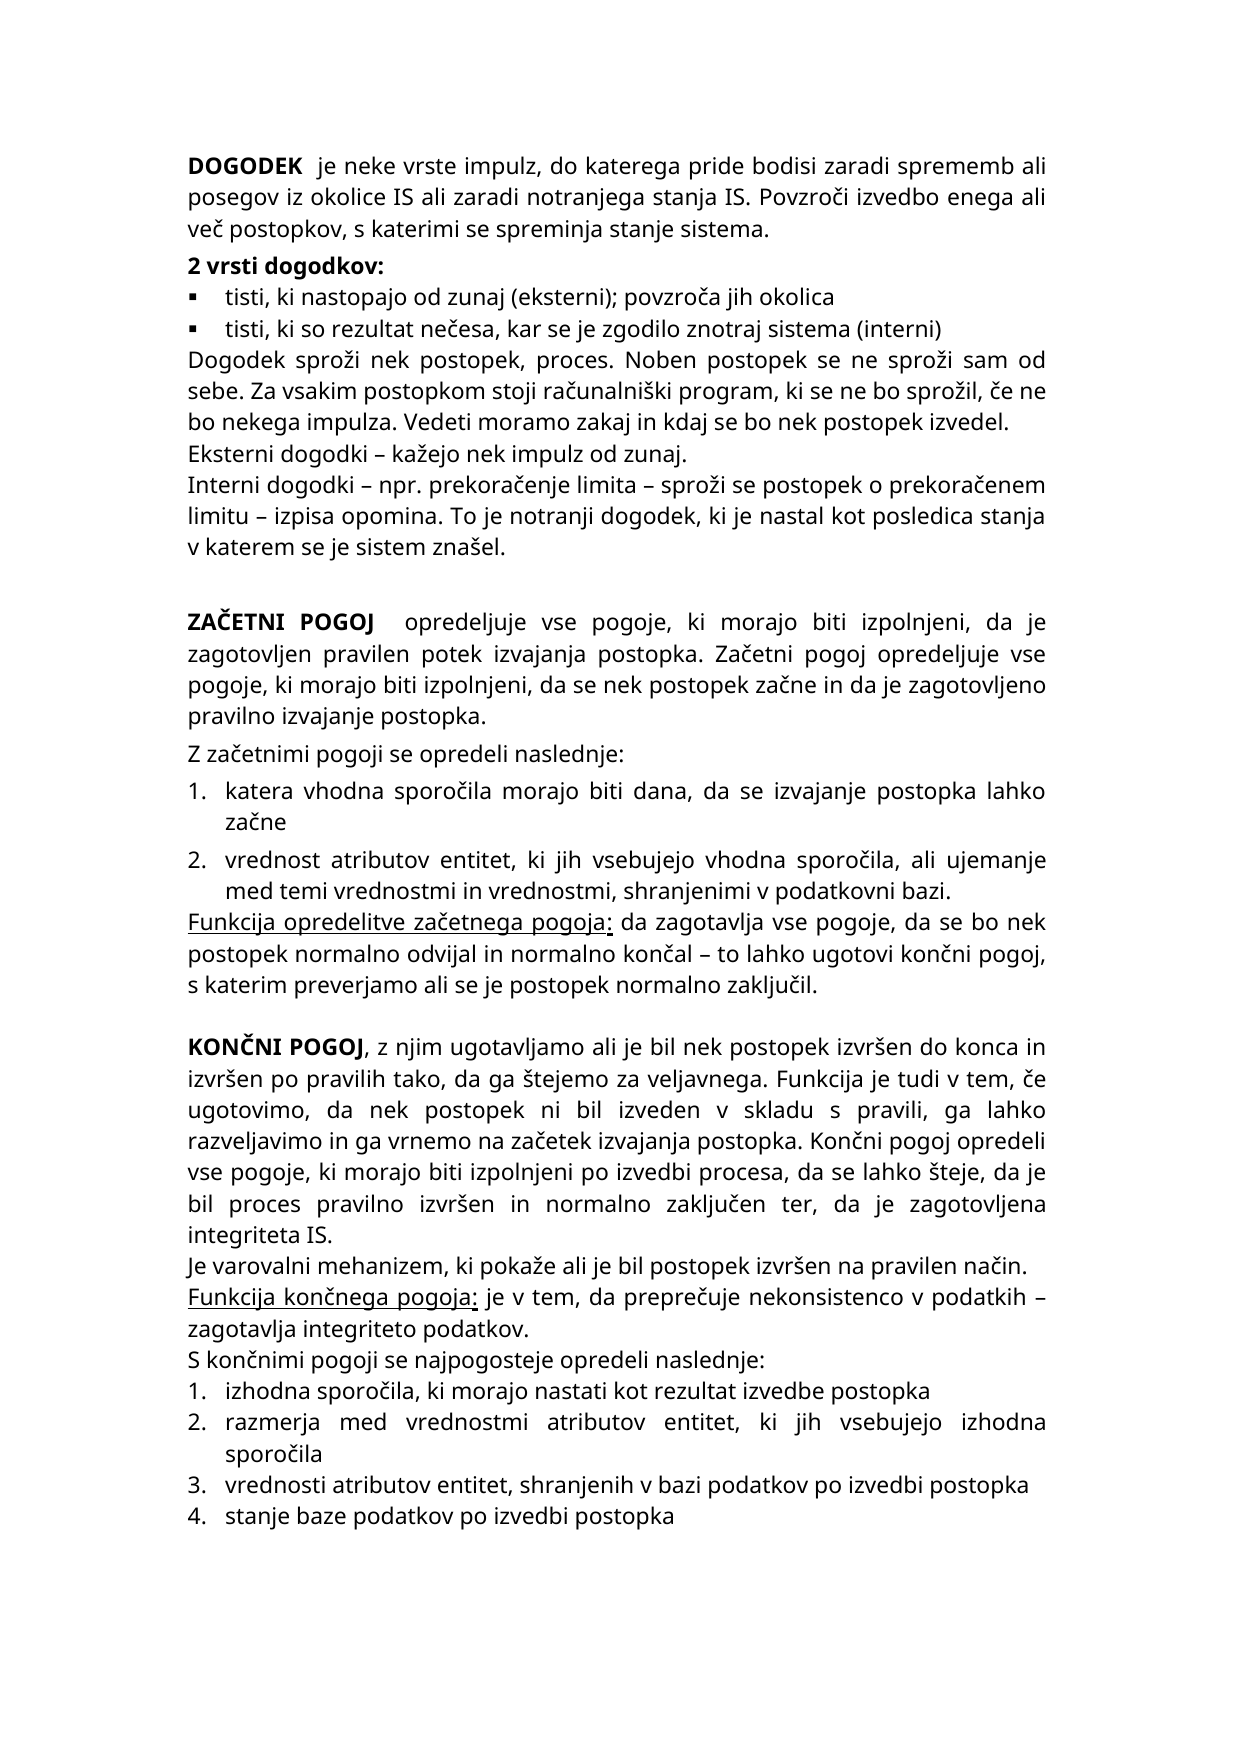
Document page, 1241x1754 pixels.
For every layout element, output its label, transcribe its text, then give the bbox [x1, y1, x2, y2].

list tisti, ki nastopajo od zunaj (eksterni); povzroča jih okolica [187, 281, 1047, 312]
text DOGODEK je neke vrste impulz, do katerega pride bodisi zaradi sprememb ali posegov iz okolice IS ali zaradi notranjega stanja IS. Povzroči izvedbo enega ali več postopkov, s katerimi se spreminja stanje sistema. [187, 150, 1047, 244]
text ZAČETNI POGOJ opredeljuje vse pogoje, ki morajo biti izpolnjeni, da je zagotovljen pravilen potek izvajanja postopka. Začetni pogoj opredeljuje vse pogoje, ki morajo biti izpolnjeni, da se nek postopek začne in da je zagotovljeno pravilno izvajanje postopka. [187, 606, 1047, 731]
list tisti, ki so rezultat nečesa, kar se je zgodilo znotraj sistema (interni) [187, 312, 1047, 344]
text Dogodek sproži nek postopek, proces. Noben postopek se ne sproži sam od sebe. Za vsakim postopkom stoji računalniški program, ki se ne bo sprožil, če ne bo nekega impulza. Vedeti moramo zakaj in kdaj se bo nek postopek izvedel. [187, 344, 1047, 437]
list vrednosti atributov entitet, shranjenih v bazi podatkov po izvedbi postopka [187, 1469, 1047, 1500]
text Z začetnimi pogoji se opredeli naslednje: [187, 737, 1047, 769]
list katera vhodna sporočila morajo biti dana, da se izvajanje postopka lahko začne [187, 775, 1047, 837]
list stanje baze podatkov po izvedbi postopka [187, 1500, 1047, 1531]
list razmerja med vrednostmi atributov entitet, ki jih vsebujejo izhodna sporočila [187, 1406, 1047, 1469]
text S končnimi pogoji se najpogosteje opredeli naslednje: [187, 1344, 1047, 1375]
text Funkcija opredelitve začetnega pogoja: da zagotavlja vse pogoje, da se bo nek postopek normalno odvijal in normalno končal – to lahko ugotovi končni pogoj, s katerim preverjamo ali se je postopek normalno zaključil. [187, 906, 1047, 1000]
list vrednost atributov entitet, ki jih vsebujejo vhodna sporočila, ali ujemanje med temi vrednostmi in vrednostmi, shranjenimi v podatkovni bazi. [187, 844, 1047, 906]
text Funkcija končnega pogoja: je v tem, da preprečuje nekonsistenco v podatkih – zagotavlja integriteto podatkov. [187, 1281, 1047, 1344]
text Eksterni dogodki – kažejo nek impulz od zunaj. [187, 437, 1047, 469]
text KONČNI POGOJ, z njim ugotavljamo ali je bil nek postopek izvršen do konca in izvršen po pravilih tako, da ga štejemo za veljavnega. Funkcija je tudi v tem, če ugotovimo, da nek postopek ni bil izveden v skladu s pravili, ga lahko razveljavimo in ga vrnemo na začetek izvajanja postopka. Končni pogoj opredeli vse pogoje, ki morajo biti izpolnjeni po izvedbi procesa, da se lahko šteje, da je bil proces pravilno izvršen in normalno zaključen ter, da je zagotovljena integriteta IS. [187, 1031, 1047, 1250]
text Interni dogodki – npr. prekoračenje limita – sproži se postopek o prekoračenem limitu – izpisa opomina. To je notranji dogodek, ki je nastal kot posledica stanja v katerem se je sistem znašel. [187, 469, 1047, 562]
text Je varovalni mehanizem, ki pokaže ali je bil postopek izvršen na pravilen način. [187, 1250, 1047, 1281]
list izhodna sporočila, ki morajo nastati kot rezultat izvedbe postopka [187, 1375, 1047, 1406]
text 2 vrsti dogodkov: [187, 250, 1047, 281]
